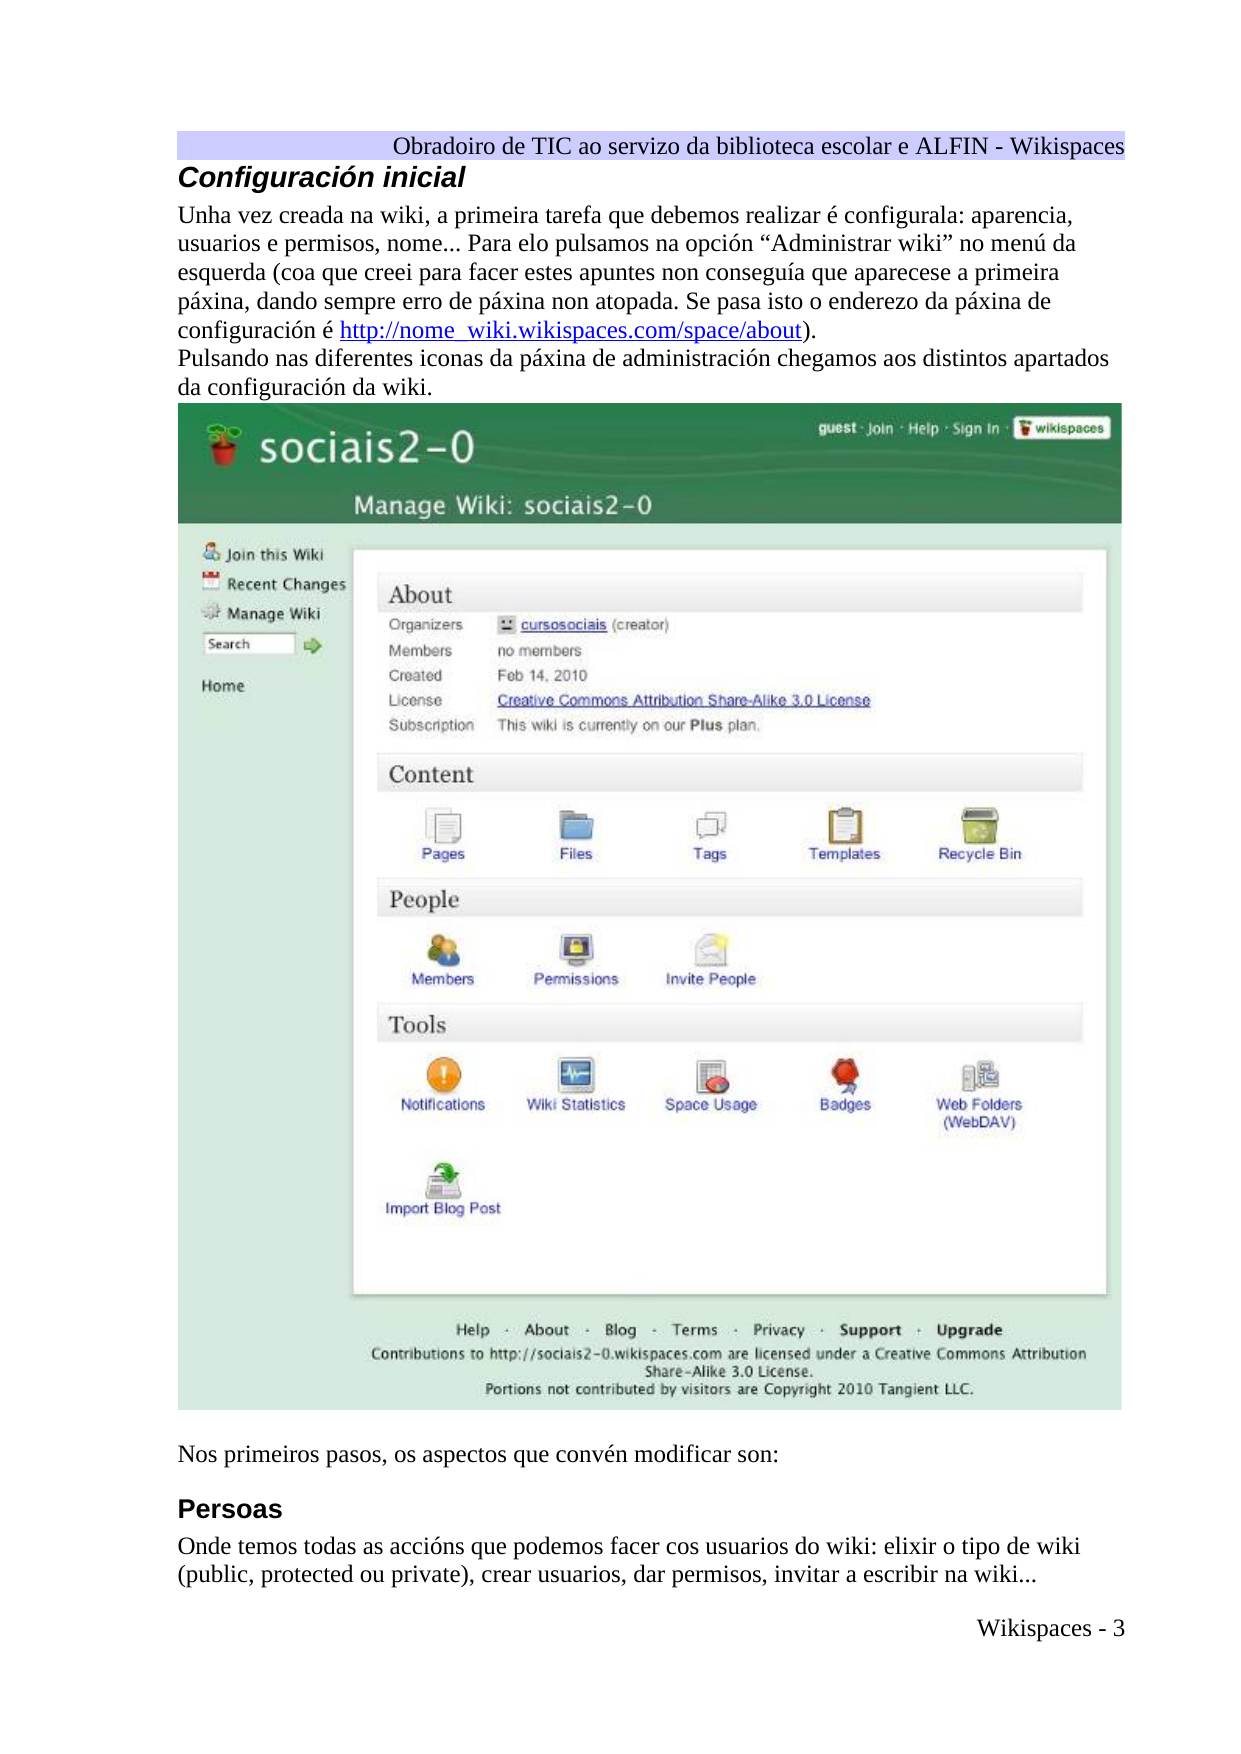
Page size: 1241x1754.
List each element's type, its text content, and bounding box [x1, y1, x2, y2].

text Onde temos todas as accións que podemos facer cos usuarios do wiki: elixir o tipo de wiki (public, protected ou private), crear usuarios, dar permisos, invitar a escribir na wiki... [177, 1531, 1125, 1588]
text Unha vez creada na wiki, a primeira tarefa que debemos realizar é configurala: aparencia, usuarios e permisos, nome... Para elo pulsamos na opción “Administrar wiki” no menú da esquerda (coa que creei para facer estes apuntes non conseguía que aparecese a primeira páxina, dando sempre erro de páxina non atopada. Se pasa isto o enderezo da páxina de configuración é http://nome_wiki.wikispaces.com/space/about). [177, 200, 1125, 343]
text Nos primeiros pasos, os aspectos que convén modificar son: [177, 1439, 1125, 1468]
picture [178, 403, 1122, 1410]
text Pulsando nas diferentes iconas da páxina de administración chegamos aos distintos apartados da configuración da wiki. [177, 343, 1125, 401]
subtitle Persoas [177, 1493, 1125, 1524]
subtitle Configuración inicial [177, 160, 1125, 193]
